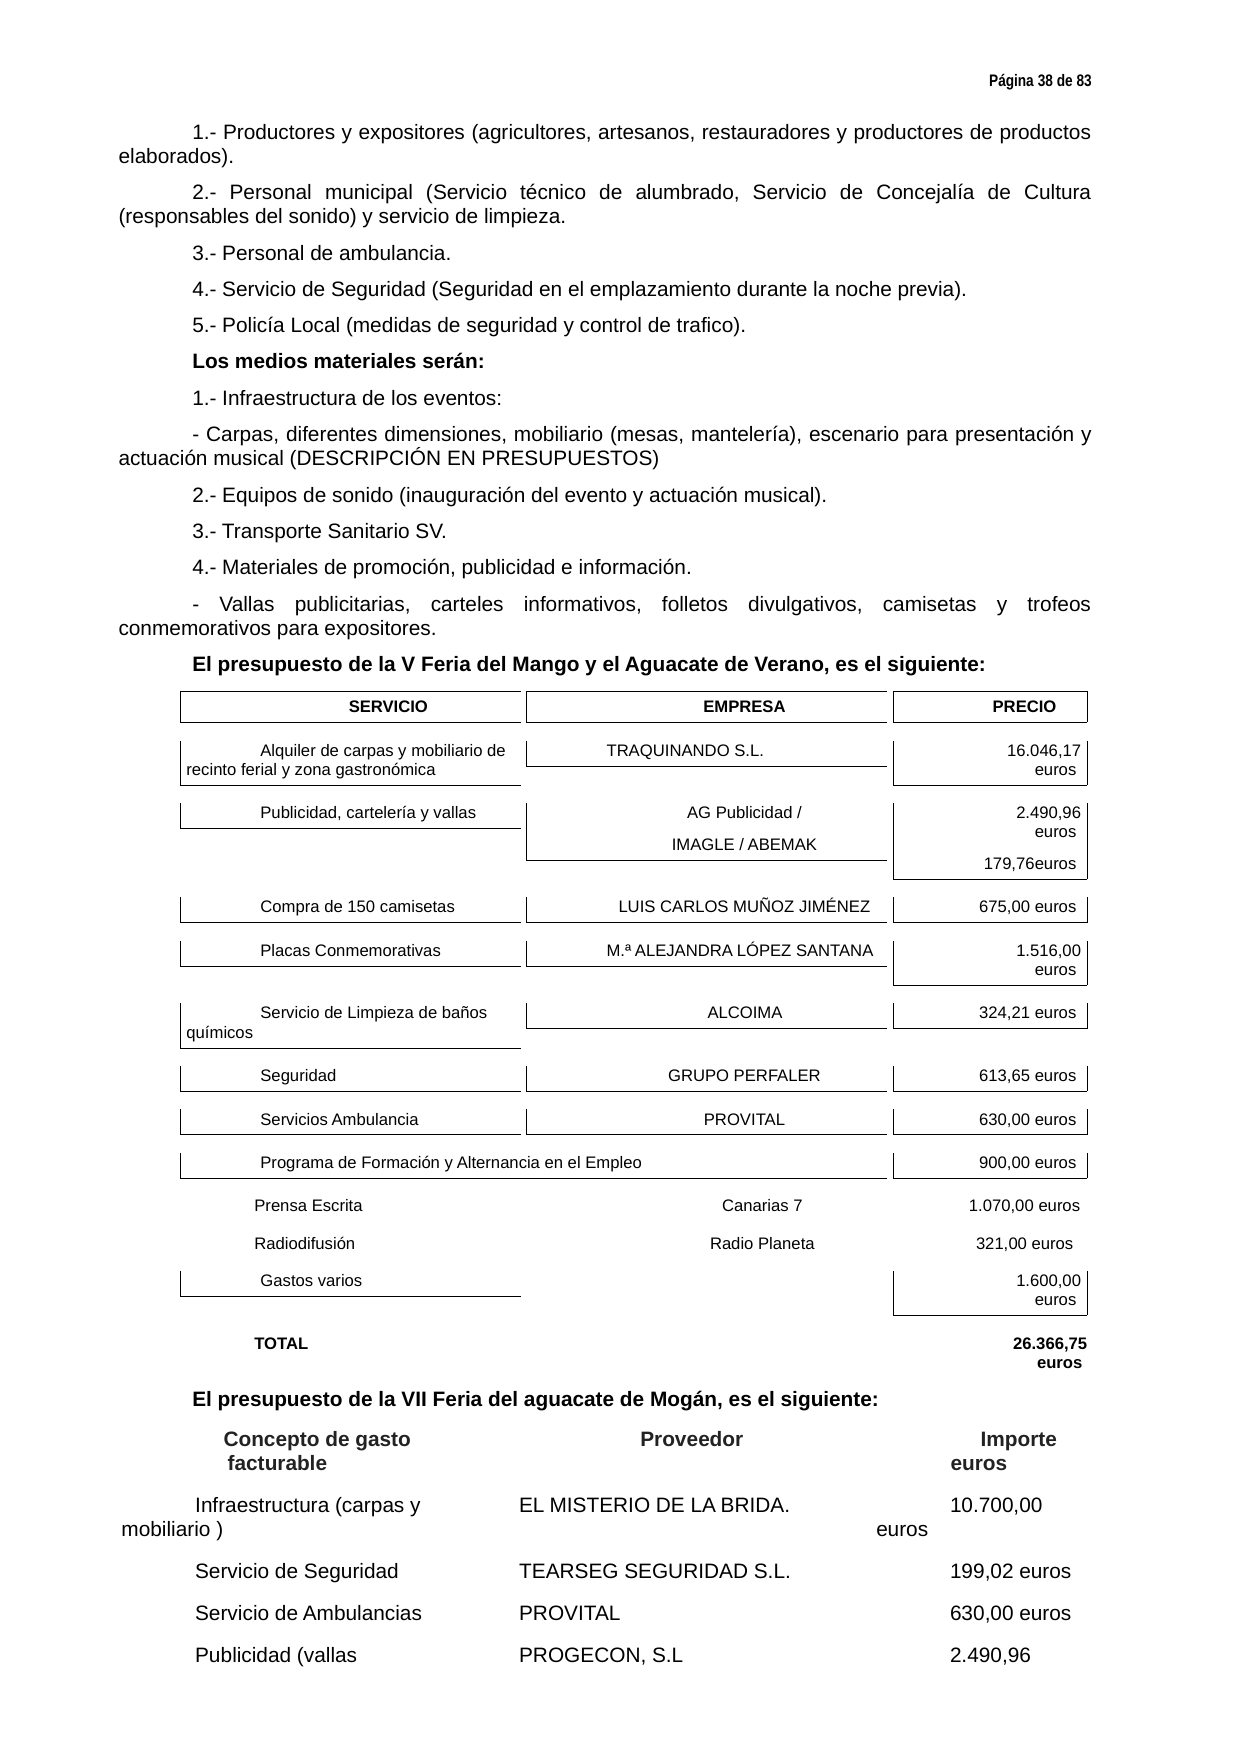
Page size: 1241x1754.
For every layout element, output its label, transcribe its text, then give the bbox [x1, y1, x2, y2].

text El presupuesto de la VII Feria del aguacate de Mogán, es el siguiente: [118, 1387, 1092, 1411]
table_cell Servicio de Limpieza de baños químicos [177, 1000, 523, 1063]
text El presupuesto de la V Feria del Mango y el Aguacate de Verano, es el siguiente: [118, 652, 1092, 676]
text 2.- Personal municipal (Servicio técnico de alumbrado, Servicio de Concejalía de Cultura (responsables del sonido) y servicio de limpieza. [118, 180, 1092, 228]
table_cell 10.700,00 euros [873, 1490, 1090, 1556]
table_cell 2.490,96 [873, 1640, 1090, 1670]
text 3.- Personal de ambulancia. [118, 240, 1092, 264]
table_cell 26.366,75 euros [890, 1331, 1090, 1387]
table_cell AG Publicidad / IMAGLE / ABEMAK [524, 800, 890, 894]
table_cell Placas Conmemorativas [177, 938, 523, 1000]
table_cell Seguridad [177, 1063, 523, 1106]
table_cell LUIS CARLOS MUÑOZ JIMÉNEZ [524, 894, 890, 938]
table_cell PROGECON, S.L [442, 1640, 873, 1670]
table_header Proveedor [442, 1424, 873, 1490]
table_header Concepto de gasto facturable [118, 1424, 442, 1490]
table_cell Infraestructura (carpas y mobiliario ) [118, 1490, 442, 1556]
text 1.- Productores y expositores (agricultores, artesanos, restauradores y productores de productos elaborados). [118, 120, 1092, 168]
table_cell Canarias 7 [565, 1193, 890, 1231]
table_cell 321,00 euros [890, 1231, 1090, 1268]
table_cell 1.516,00 euros [890, 938, 1090, 1000]
table_cell Alquiler de carpas y mobiliario de recinto ferial y zona gastronómica [177, 738, 523, 800]
table_cell Servicio de Ambulancias [118, 1598, 442, 1640]
table_header PRECIO [890, 688, 1090, 738]
table_cell 613,65 euros [890, 1063, 1090, 1106]
table_cell 630,00 euros [890, 1106, 1090, 1150]
table_cell M.ª ALEJANDRA LÓPEZ SANTANA [524, 938, 890, 1000]
table_cell Publicidad, cartelería y vallas [177, 800, 523, 894]
table_cell EL MISTERIO DE LA BRIDA. [442, 1490, 873, 1556]
table_cell PROVITAL [524, 1106, 890, 1150]
table_cell 2.490,96 euros 179,76euros [890, 800, 1090, 894]
text 4.- Servicio de Seguridad (Seguridad en el emplazamiento durante la noche previa). [118, 277, 1092, 301]
table_cell PROVITAL [442, 1598, 873, 1640]
table_cell Gastos varios [177, 1268, 523, 1331]
table_cell [524, 1331, 890, 1387]
table_header Importe euros [873, 1424, 1090, 1490]
text 2.- Equipos de sonido (inauguración del evento y actuación musical). [118, 482, 1092, 506]
table_cell Servicio de Seguridad [118, 1556, 442, 1598]
table_cell 900,00 euros [890, 1150, 1090, 1193]
table_cell Publicidad (vallas [118, 1640, 442, 1670]
text - Carpas, diferentes dimensiones, mobiliario (mesas, mantelería), escenario para presentación y actuación musical (DESCRIPCIÓN EN PRESUPUESTOS) [118, 422, 1092, 470]
text 3.- Transporte Sanitario SV. [118, 519, 1092, 543]
table_cell 675,00 euros [890, 894, 1090, 938]
text 4.- Materiales de promoción, publicidad e información. [118, 555, 1092, 579]
table_cell TOTAL [177, 1331, 523, 1387]
table_cell Radiodifusión [177, 1231, 565, 1268]
table_cell TEARSEG SEGURIDAD S.L. [442, 1556, 873, 1598]
text 5.- Policía Local (medidas de seguridad y control de trafico). [118, 313, 1092, 337]
text - Vallas publicitarias, carteles informativos, folletos divulgativos, camisetas y trofeos conmemorativos para expositores. [118, 591, 1092, 639]
text Los medios materiales serán: [118, 349, 1092, 373]
table_cell Servicios Ambulancia [177, 1106, 523, 1150]
table_cell GRUPO PERFALER [524, 1063, 890, 1106]
table_cell 199,02 euros [873, 1556, 1090, 1598]
table_header EMPRESA [524, 688, 890, 738]
table_cell Radio Planeta [565, 1231, 890, 1268]
table_cell [524, 1268, 890, 1331]
table_header SERVICIO [177, 688, 523, 738]
table_cell ALCOIMA [524, 1000, 890, 1063]
table_cell TRAQUINANDO S.L. [524, 738, 890, 800]
table_cell 1.070,00 euros [890, 1193, 1090, 1231]
table_cell 324,21 euros [890, 1000, 1090, 1063]
table_cell Programa de Formación y Alternancia en el Empleo [177, 1150, 890, 1193]
table_cell 16.046,17 euros [890, 738, 1090, 800]
table_cell Prensa Escrita [177, 1193, 565, 1231]
table_cell 630,00 euros [873, 1598, 1090, 1640]
table_cell Compra de 150 camisetas [177, 894, 523, 938]
text 1.- Infraestructura de los eventos: [118, 386, 1092, 410]
table_cell 1.600,00 euros [890, 1268, 1090, 1331]
